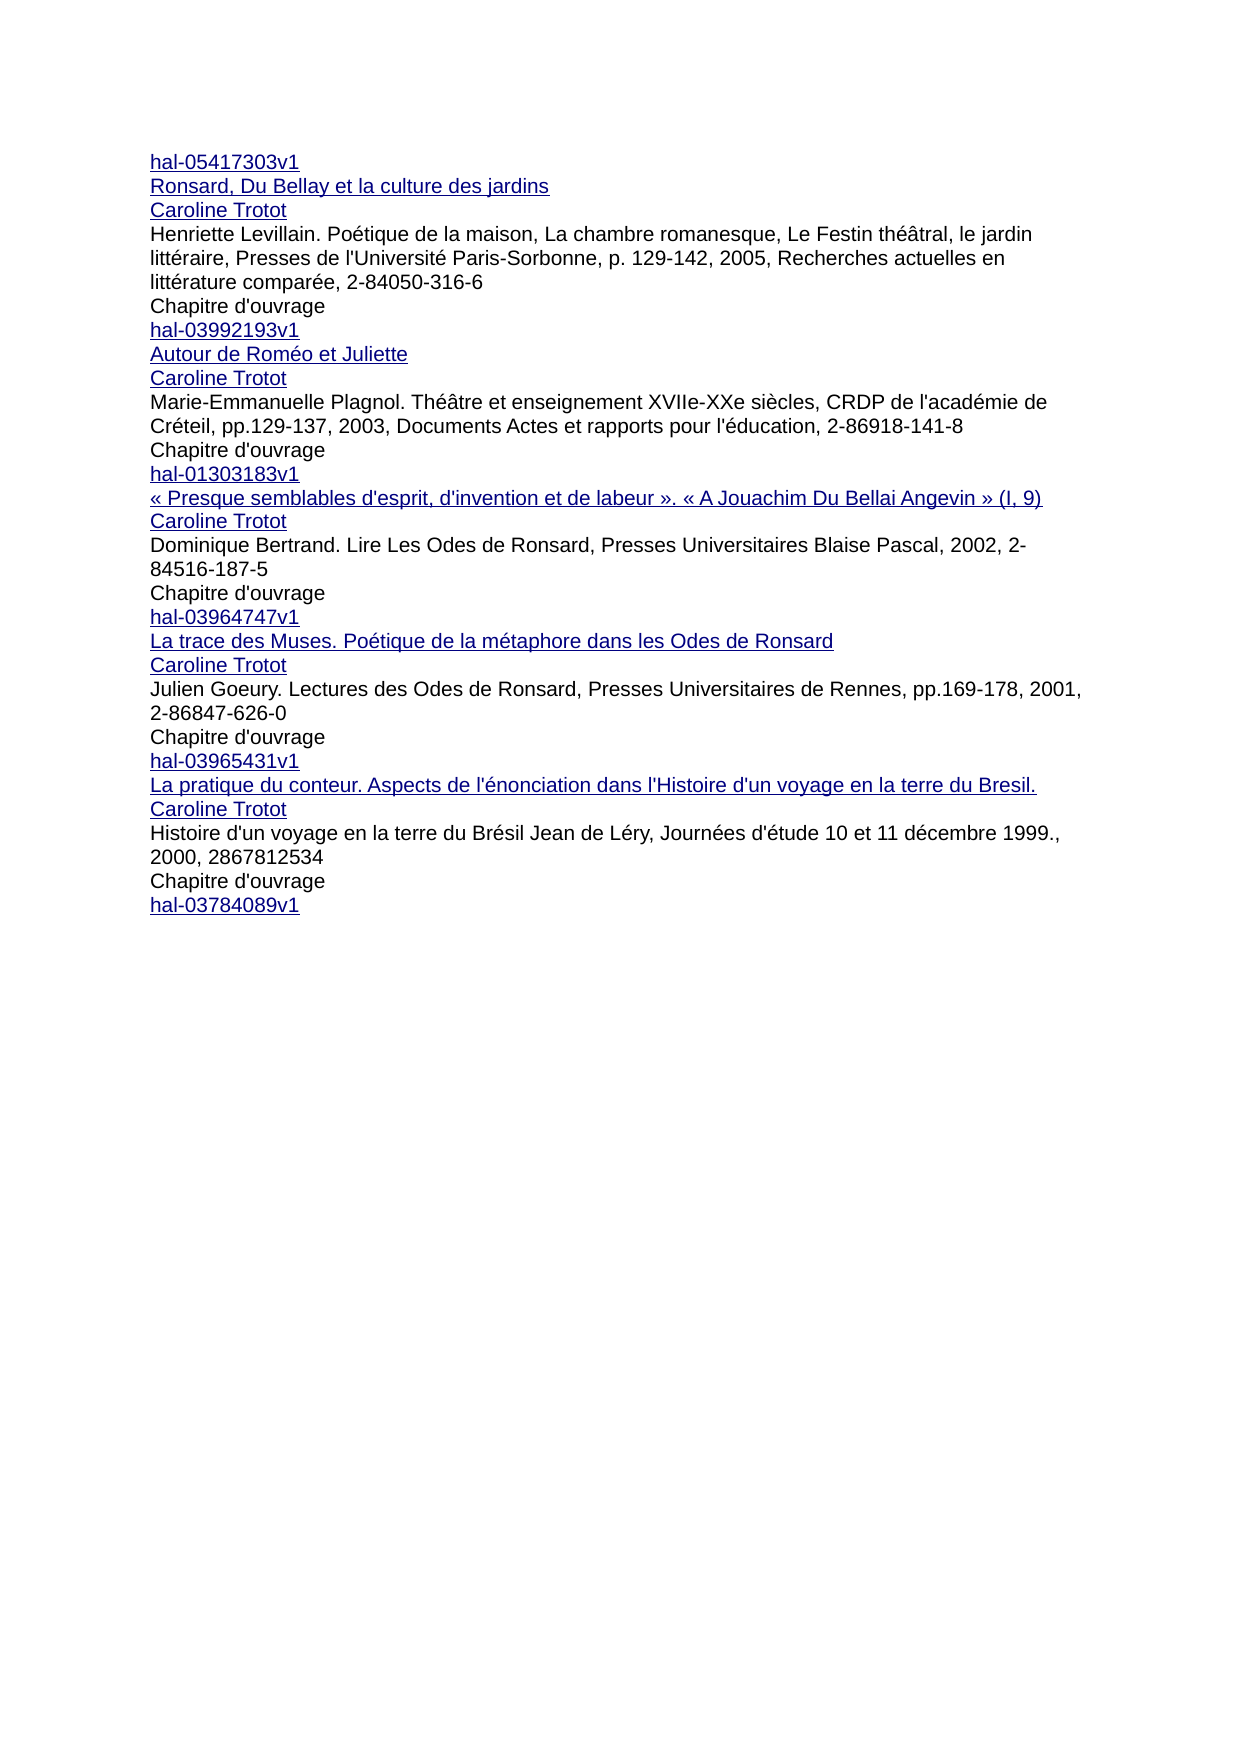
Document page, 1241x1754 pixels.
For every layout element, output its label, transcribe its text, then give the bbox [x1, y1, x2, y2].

table_cell « Presque semblables d'esprit, d'invention et de labeur ». « A Jouachim Du Bellai Angevin » (I, 9) Caroline Trotot Dominique Bertrand. Lire Les Odes de Ronsard, Presses Universitaires Blaise Pascal, 2002, 2-84516-187-5 Chapitre d'ouvrage hal-03964747v1 [150, 485, 1090, 629]
table_cell Ronsard, Du Bellay et la culture des jardins Caroline Trotot Henriette Levillain. Poétique de la maison, La chambre romanesque, Le Festin théâtral, le jardin littéraire, Presses de l'Université Paris-Sorbonne, p. 129-142, 2005, Recherches actuelles en littérature comparée, 2-84050-316-6 Chapitre d'ouvrage hal-03992193v1 [150, 174, 1090, 342]
table_cell hal-05417303v1 [150, 150, 1090, 174]
table_cell La trace des Muses. Poétique de la métaphore dans les Odes de Ronsard Caroline Trotot Julien Goeury. Lectures des Odes de Ronsard, Presses Universitaires de Rennes, pp.169-178, 2001, 2-86847-626-0 Chapitre d'ouvrage hal-03965431v1 [150, 629, 1090, 773]
table_cell La pratique du conteur. Aspects de l'énonciation dans l'Histoire d'un voyage en la terre du Bresil. Caroline Trotot Histoire d'un voyage en la terre du Brésil Jean de Léry, Journées d'étude 10 et 11 décembre 1999., 2000, 2867812534 Chapitre d'ouvrage hal-03784089v1 [150, 773, 1090, 917]
table_cell Autour de Roméo et Juliette Caroline Trotot Marie-Emmanuelle Plagnol. Théâtre et enseignement XVIIe-XXe siècles, CRDP de l'académie de Créteil, pp.129-137, 2003, Documents Actes et rapports pour l'éducation, 2-86918-141-8 Chapitre d'ouvrage hal-01303183v1 [150, 342, 1090, 485]
